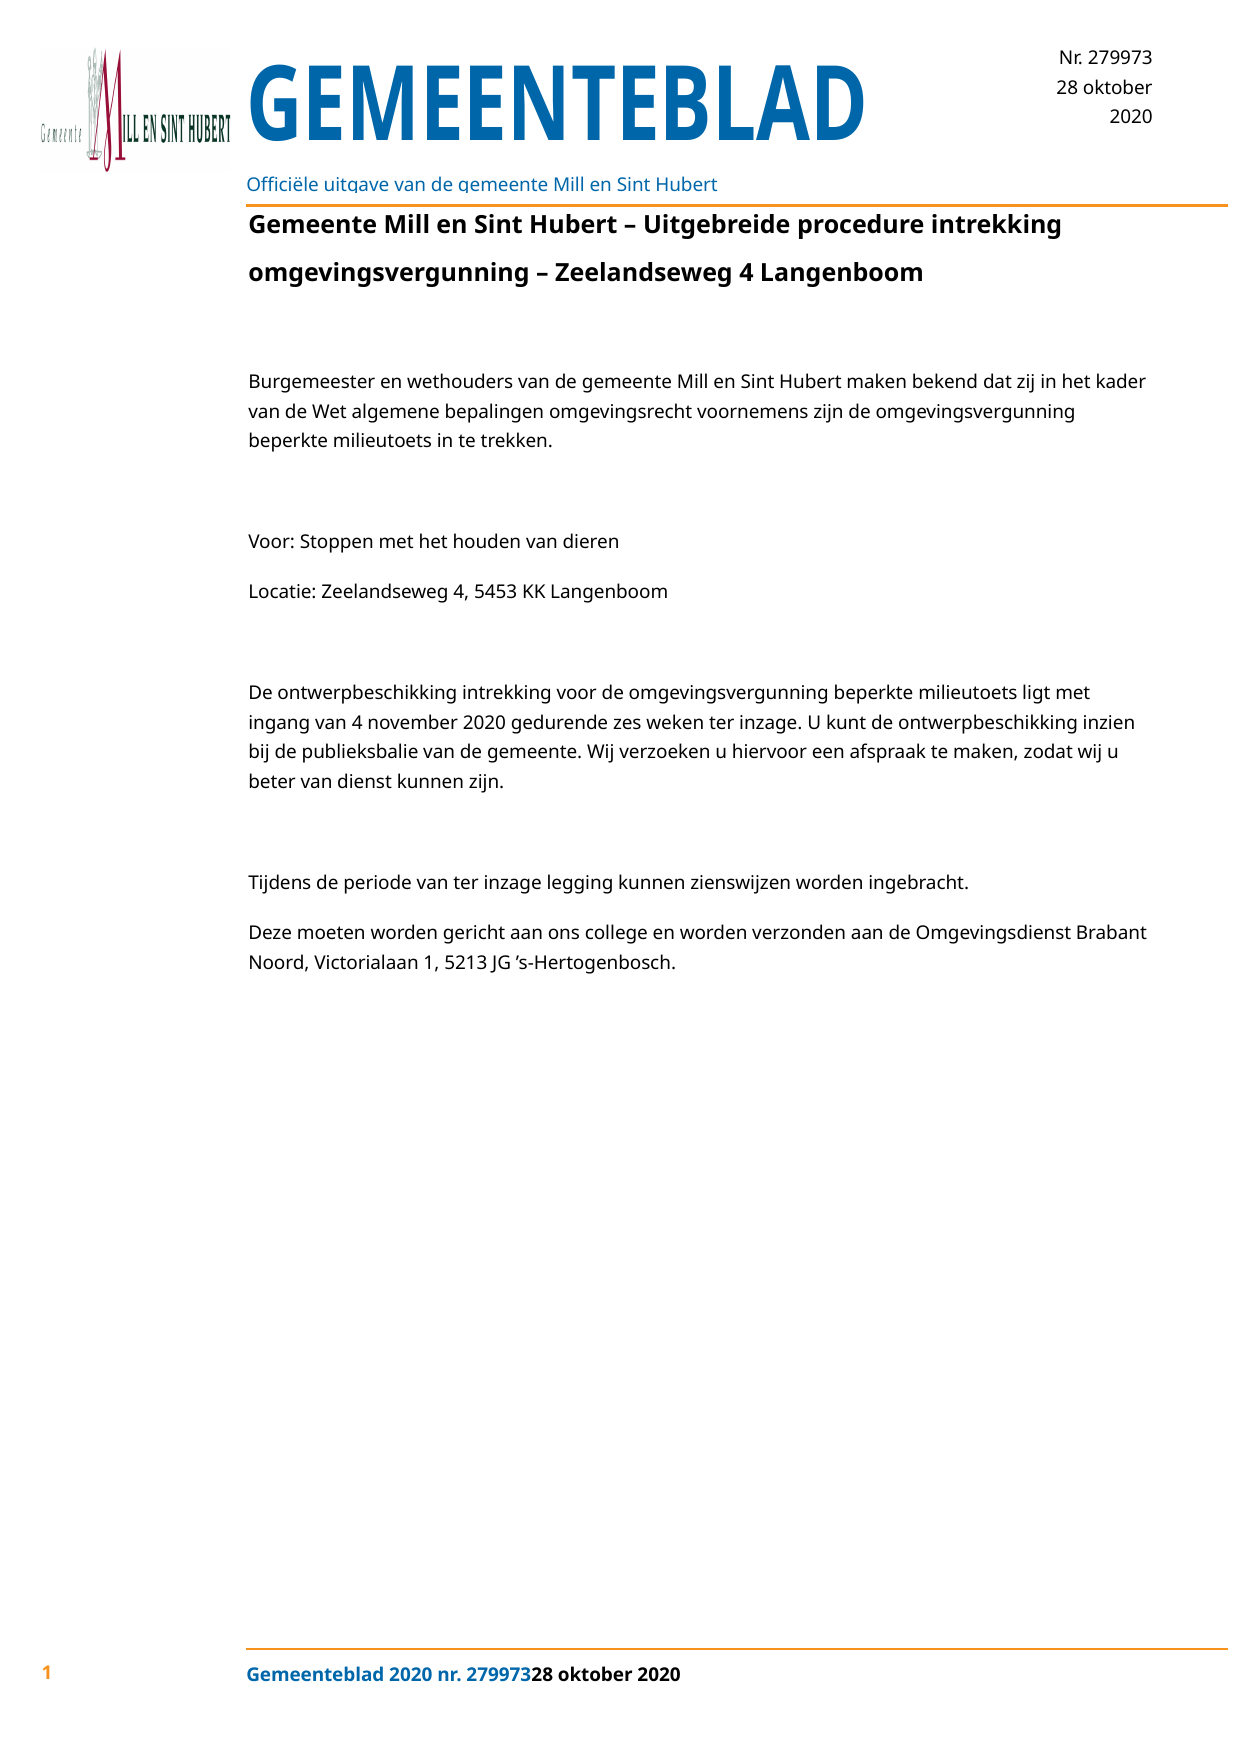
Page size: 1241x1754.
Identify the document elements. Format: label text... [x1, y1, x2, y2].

text De ontwerpbeschikking intrekking voor de omgevingsvergunning beperkte milieutoets ligt met ingang van 4 november 2020 gedurende zes weken ter inzage. U kunt de ontwerpbeschikking inzien bij de publieksbalie van de gemeente. Wij verzoeken u hiervoor een afspraak te maken, zodat wij u beter van dienst kunnen zijn. [248, 679, 1152, 794]
text Gemeente Mill en Sint Hubert – Uitgebreide procedure intrekking omgevingsvergunning – Zeelandseweg 4 Langenboom [248, 207, 1152, 288]
text Tijdens de periode van ter inzage legging kunnen zienswijzen worden ingebracht. [248, 869, 1152, 895]
text Locatie: Zeelandseweg 4, 5453 KK Langenboom [248, 579, 1152, 604]
picture [41, 47, 231, 172]
text Voor: Stoppen met het houden van dieren [248, 528, 1152, 554]
text Deze moeten worden gericht aan ons college en worden verzonden aan de Omgevingsdienst Brabant Noord, Victorialaan 1, 5213 JG ’s-Hertogenbosch. [248, 919, 1152, 975]
text Burgemeester en wethouders van de gemeente Mill en Sint Hubert maken bekend dat zij in het kader van de Wet algemene bepalingen omgevingsrecht voornemens zijn de omgevingsvergunning beperkte milieutoets in te trekken. [248, 368, 1152, 453]
